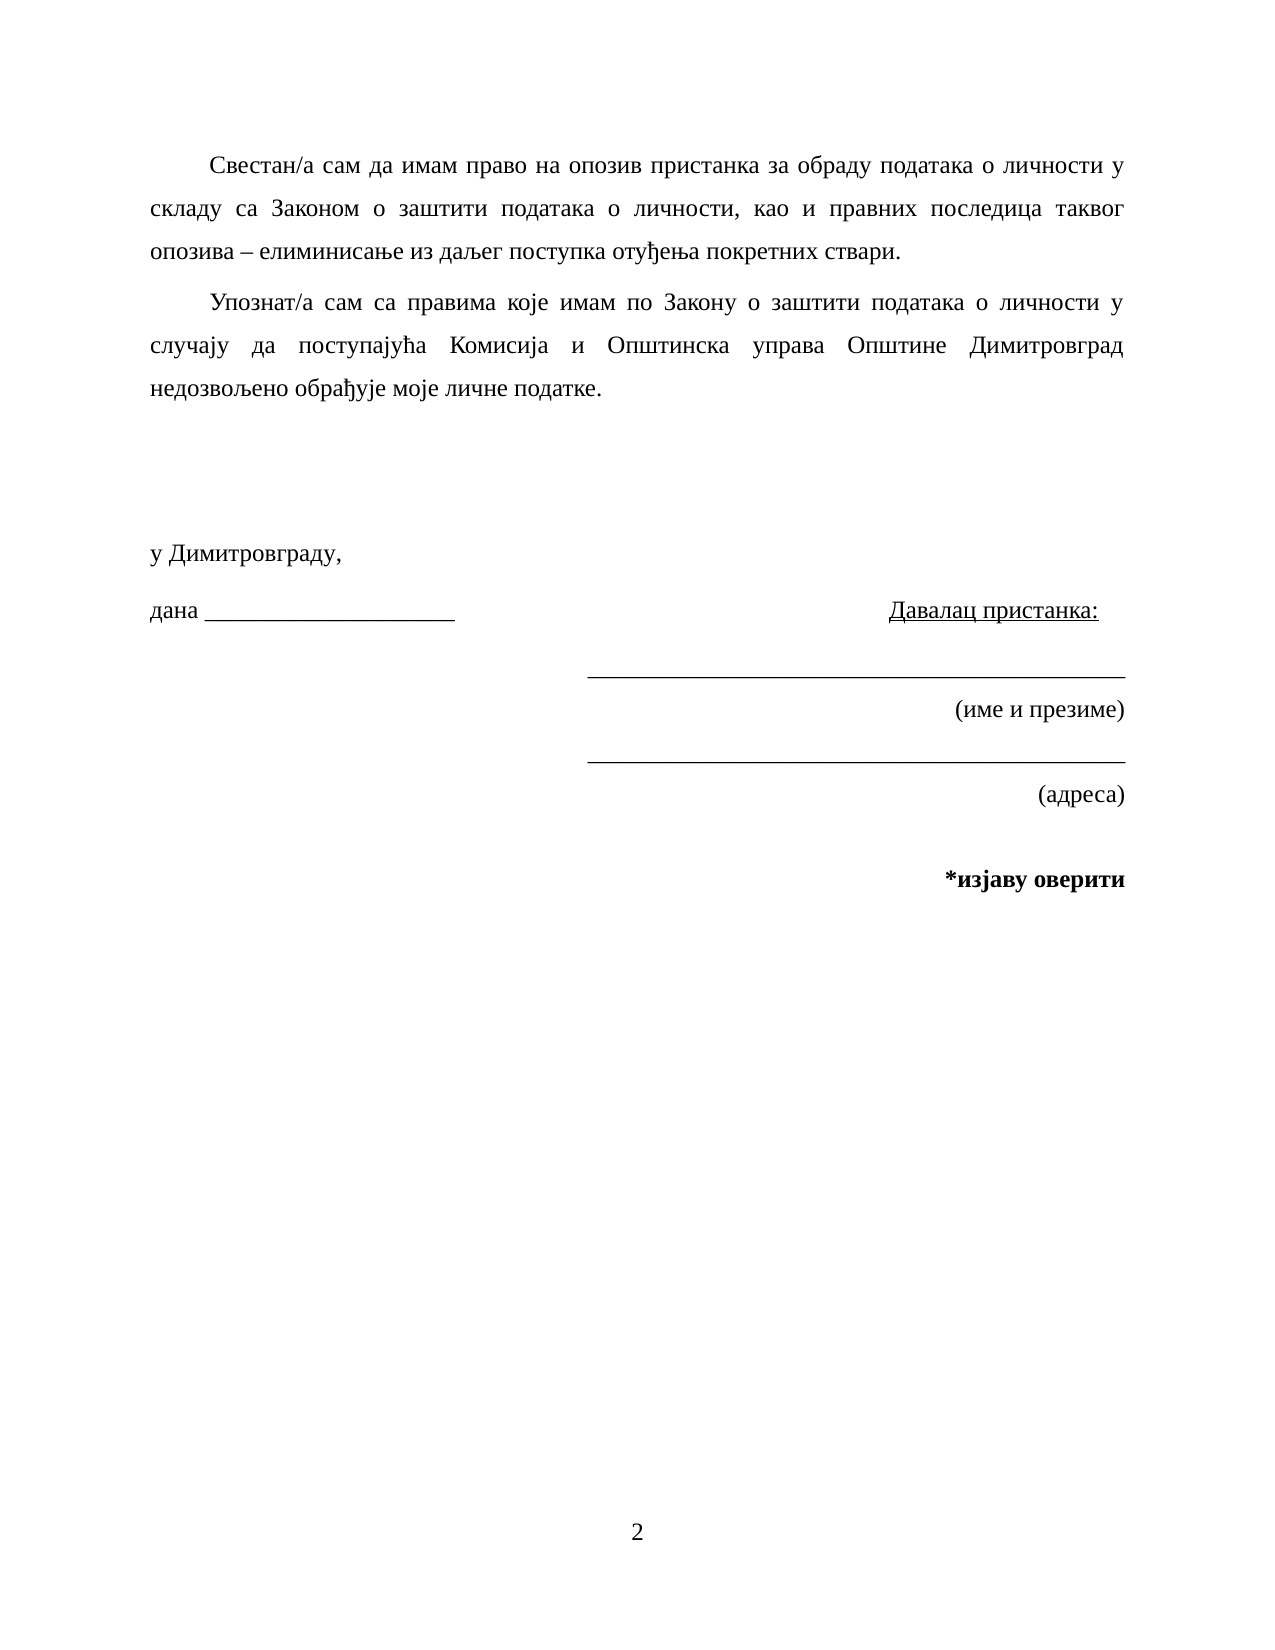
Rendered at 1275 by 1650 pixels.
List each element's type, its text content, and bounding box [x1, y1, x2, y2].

text дана ____________________ Давалац пристанка: [150, 595, 1125, 624]
text Свестан/а сам да имам право на опозив пристанка за обраду података о личности у складу са Законом о заштити података о личности, као и правних последица таквог опозива – елиминисање из даљег поступка отуђења покретних ствари. [150, 150, 1125, 265]
text (адреса) [150, 779, 1125, 808]
text ___________________________________________ [150, 737, 1125, 766]
text у Димитровграду, [150, 538, 1125, 567]
text ___________________________________________ [150, 652, 1125, 681]
text *изјаву оверити [150, 864, 1125, 893]
text (име и презиме) [150, 694, 1125, 723]
text Упознат/а сам са правима које имам по Закону о заштити података о личности у случају да поступајућа Комисија и Општинска управа Општине Димитровград недозвољено обрађује моје личне податке. [150, 287, 1125, 402]
